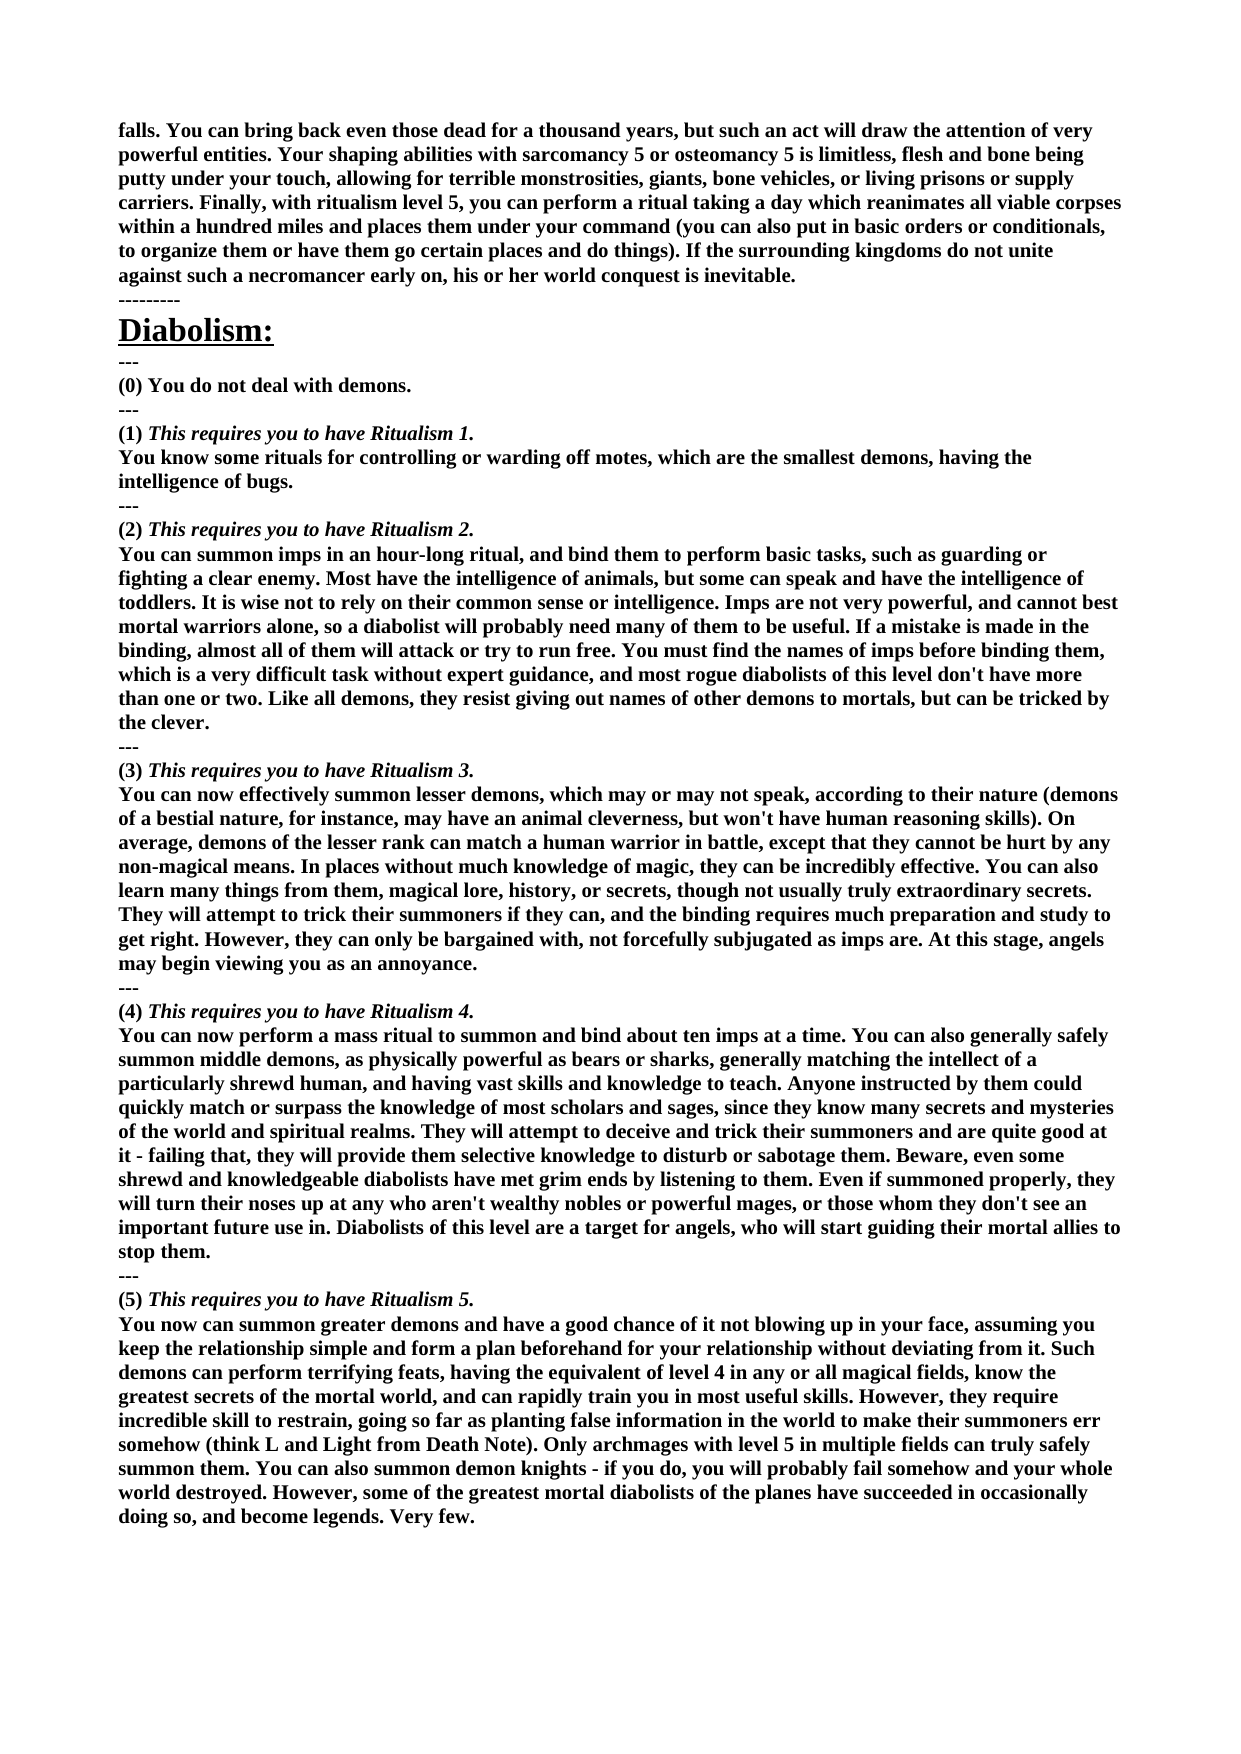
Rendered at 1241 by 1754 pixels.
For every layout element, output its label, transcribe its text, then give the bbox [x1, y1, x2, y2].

subtitle (2) This requires you to have Ritualism 2. [118, 517, 1122, 541]
subtitle (4) This requires you to have Ritualism 4. [118, 999, 1122, 1023]
subtitle --- [118, 1263, 1122, 1287]
subtitle (5) This requires you to have Ritualism 5. [118, 1287, 1122, 1311]
subtitle --- [118, 397, 1122, 421]
subtitle (0) You do not deal with demons. [118, 373, 1122, 397]
subtitle Diabolism: [118, 311, 1122, 349]
subtitle You can now perform a mass ritual to summon and bind about ten imps at a time. You can also generally safely summon middle demons, as physically powerful as bears or sharks, generally matching the intellect of a particularly shrewd human, and having vast skills and knowledge to teach. Anyone instructed by them could quickly match or surpass the knowledge of most scholars and sages, since they know many secrets and mysteries of the world and spiritual realms. They will attempt to deceive and trick their summoners and are quite good at it - failing that, they will provide them selective knowledge to disturb or sabotage them. Beware, even some shrewd and knowledgeable diabolists have met grim ends by listening to them. Even if summoned properly, they will turn their noses up at any who aren't wealthy nobles or powerful mages, or those whom they don't see an important future use in. Diabolists of this level are a target for angels, who will start guiding their mortal allies to stop them. [118, 1023, 1122, 1263]
subtitle --------- [118, 287, 1122, 311]
subtitle You know some rituals for controlling or warding off motes, which are the smallest demons, having the intelligence of bugs. [118, 445, 1122, 493]
subtitle (1) This requires you to have Ritualism 1. [118, 421, 1122, 445]
subtitle falls. You can bring back even those dead for a thousand years, but such an act will draw the attention of very powerful entities. Your shaping abilities with sarcomancy 5 or osteomancy 5 is limitless, flesh and bone being putty under your touch, allowing for terrible monstrosities, giants, bone vehicles, or living prisons or supply carriers. Finally, with ritualism level 5, you can perform a ritual taking a day which reanimates all viable corpses within a hundred miles and places them under your command (you can also put in basic orders or conditionals, to organize them or have them go certain places and do things). If the surrounding kingdoms do not unite against such a necromancer early on, his or her world conquest is inevitable. [118, 118, 1122, 287]
subtitle --- [118, 493, 1122, 517]
subtitle You now can summon greater demons and have a good chance of it not blowing up in your face, assuming you keep the relationship simple and form a plan beforehand for your relationship without deviating from it. Such demons can perform terrifying feats, having the equivalent of level 4 in any or all magical fields, know the greatest secrets of the mortal world, and can rapidly train you in most useful skills. However, they require incredible skill to restrain, going so far as planting false information in the world to make their summoners err somehow (think L and Light from Death Note). Only archmages with level 5 in multiple fields can truly safely summon them. You can also summon demon knights - if you do, you will probably fail somehow and your whole world destroyed. However, some of the greatest mortal diabolists of the planes have succeeded in occasionally doing so, and become legends. Very few. [118, 1311, 1122, 1528]
subtitle --- [118, 349, 1122, 373]
subtitle You can summon imps in an hour-long ritual, and bind them to perform basic tasks, such as guarding or fighting a clear enemy. Most have the intelligence of animals, but some can speak and have the intelligence of toddlers. It is wise not to rely on their common sense or intelligence. Imps are not very powerful, and cannot best mortal warriors alone, so a diabolist will probably need many of them to be useful. If a mistake is made in the binding, almost all of them will attack or try to run free. You must find the names of imps before binding them, which is a very difficult task without expert guidance, and most rogue diabolists of this level don't have more than one or two. Like all demons, they resist giving out names of other demons to mortals, but can be tricked by the clever. [118, 541, 1122, 734]
subtitle (3) This requires you to have Ritualism 3. [118, 758, 1122, 782]
subtitle You can now effectively summon lesser demons, which may or may not speak, according to their nature (demons of a bestial nature, for instance, may have an animal cleverness, but won't have human reasoning skills). On average, demons of the lesser rank can match a human warrior in battle, except that they cannot be hurt by any non-magical means. In places without much knowledge of magic, they can be incredibly effective. You can also learn many things from them, magical lore, history, or secrets, though not usually truly extraordinary secrets. They will attempt to trick their summoners if they can, and the binding requires much preparation and study to get right. However, they can only be bargained with, not forcefully subjugated as imps are. At this stage, angels may begin viewing you as an annoyance. [118, 782, 1122, 974]
subtitle --- [118, 974, 1122, 999]
subtitle --- [118, 734, 1122, 758]
